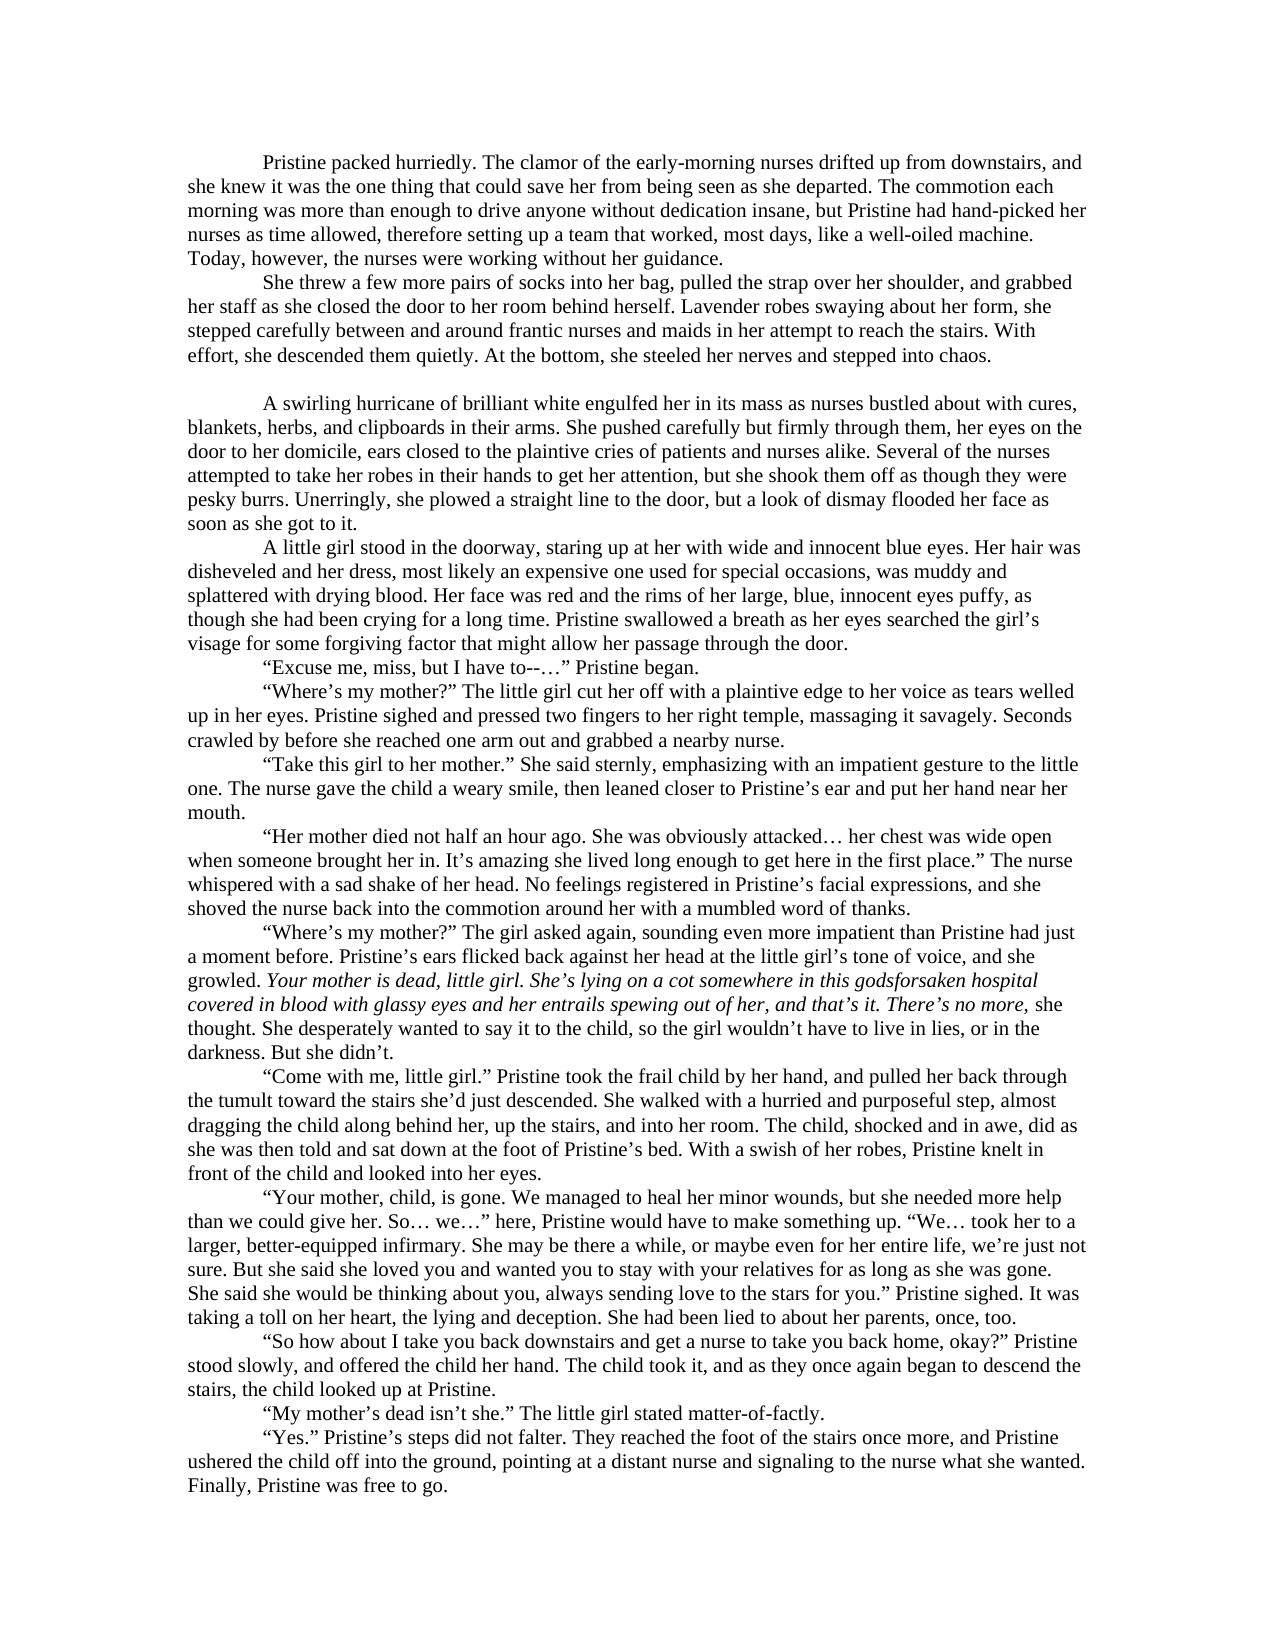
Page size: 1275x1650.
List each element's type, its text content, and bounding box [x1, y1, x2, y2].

text “Come with me, little girl.” Pristine took the frail child by her hand, and pulled her back through the tumult toward the stairs she’d just descended. She walked with a hurried and purposeful step, almost dragging the child along behind her, up the stairs, and into her room. The child, shocked and in awe, did as she was then told and sat down at the foot of Pristine’s bed. With a swish of her robes, Pristine knelt in front of the child and looked into her eyes. [187, 1064, 1087, 1185]
text “My mother’s dead isn’t she.” The little girl stated matter-of-factly. [187, 1401, 1087, 1425]
text “So how about I take you back downstairs and get a nurse to take you back home, okay?” Pristine stood slowly, and offered the child her hand. The child took it, and as they once again began to descend the stairs, the child looked up at Pristine. [187, 1329, 1087, 1401]
text “Take this girl to her mother.” She said sternly, emphasizing with an impatient gesture to the little one. The nurse gave the child a weary smile, then leaned closer to Pristine’s ear and put her hand near her mouth. [187, 752, 1087, 824]
text “Where’s my mother?” The little girl cut her off with a plaintive edge to her voice as tears welled up in her eyes. Pristine sighed and pressed two fingers to her right temple, massaging it savagely. Seconds crawled by before she reached one arm out and grabbed a nearby nurse. [187, 679, 1087, 752]
text “Her mother died not half an hour ago. She was obviously attacked… her chest was wide open when someone brought her in. It’s amazing she lived long enough to get here in the first place.” The nurse whispered with a sad shake of her head. No feelings registered in Pristine’s facial expressions, and she shoved the nurse back into the commotion around her with a mumbled word of thanks. [187, 824, 1087, 920]
text “Your mother, child, is gone. We managed to heal her minor wounds, but she needed more help than we could give her. So… we…” here, Pristine would have to make something up. “We… took her to a larger, better-equipped infirmary. She may be there a while, or maybe even for her entire life, we’re just not sure. But she said she loved you and wanted you to stay with your relatives for as long as she was gone. She said she would be thinking about you, always sending love to the stars for you.” Pristine sighed. It was taking a toll on her heart, the lying and deception. She had been lied to about her parents, once, too. [187, 1185, 1087, 1329]
text “Excuse me, miss, but I have to--…” Pristine began. [187, 655, 1087, 679]
text “Yes.” Pristine’s steps did not falter. They reached the foot of the stairs once more, and Pristine ushered the child off into the ground, pointing at a distant nurse and signaling to the nurse what she wanted. Finally, Pristine was free to go. [187, 1425, 1087, 1497]
text “Where’s my mother?” The girl asked again, sounding even more impatient than Pristine had just a moment before. Pristine’s ears flicked back against her head at the little girl’s tone of voice, and she growled. Your mother is dead, little girl. She’s lying on a cot somewhere in this godsforsaken hospital covered in blood with glassy eyes and her entrails spewing out of her, and that’s it. There’s no more, she thought. She desperately wanted to say it to the child, so the girl wouldn’t have to live in lies, or in the darkness. But she didn’t. [187, 920, 1087, 1064]
text A little girl stood in the doorway, staring up at her with wide and innocent blue eyes. Her hair was disheveled and her dress, most likely an expensive one used for special occasions, was muddy and splattered with drying blood. Her face was red and the rims of her large, blue, innocent eyes puffy, as though she had been crying for a long time. Pristine swallowed a breath as her eyes searched the girl’s visage for some forgiving factor that might allow her passage through the door. [187, 535, 1087, 655]
text Pristine packed hurriedly. The clamor of the early-morning nurses drifted up from downstairs, and she knew it was the one thing that could save her from being seen as she departed. The commotion each morning was more than enough to drive anyone without dedication insane, but Pristine had hand-picked her nurses as time allowed, therefore setting up a team that worked, most days, like a well-oiled machine. Today, however, the nurses were working without her guidance. [187, 150, 1087, 270]
text A swirling hurricane of brilliant white engulfed her in its mass as nurses bustled about with cures, blankets, herbs, and clipboards in their arms. She pushed carefully but firmly through them, her eyes on the door to her domicile, ears closed to the plaintive cries of patients and nurses alike. Several of the nurses attempted to take her robes in their hands to get her attention, but she shook them off as though they were pesky burrs. Unerringly, she plowed a straight line to the door, but a look of dismay flooded her face as soon as she got to it. [187, 391, 1087, 535]
text She threw a few more pairs of socks into her bag, pulled the strap over her shoulder, and grabbed her staff as she closed the door to her room behind herself. Lavender robes swaying about her form, she stepped carefully between and around frantic nurses and maids in her attempt to reach the stairs. With effort, she descended them quietly. At the bottom, she steeled her nerves and stepped into chaos. [187, 270, 1087, 367]
